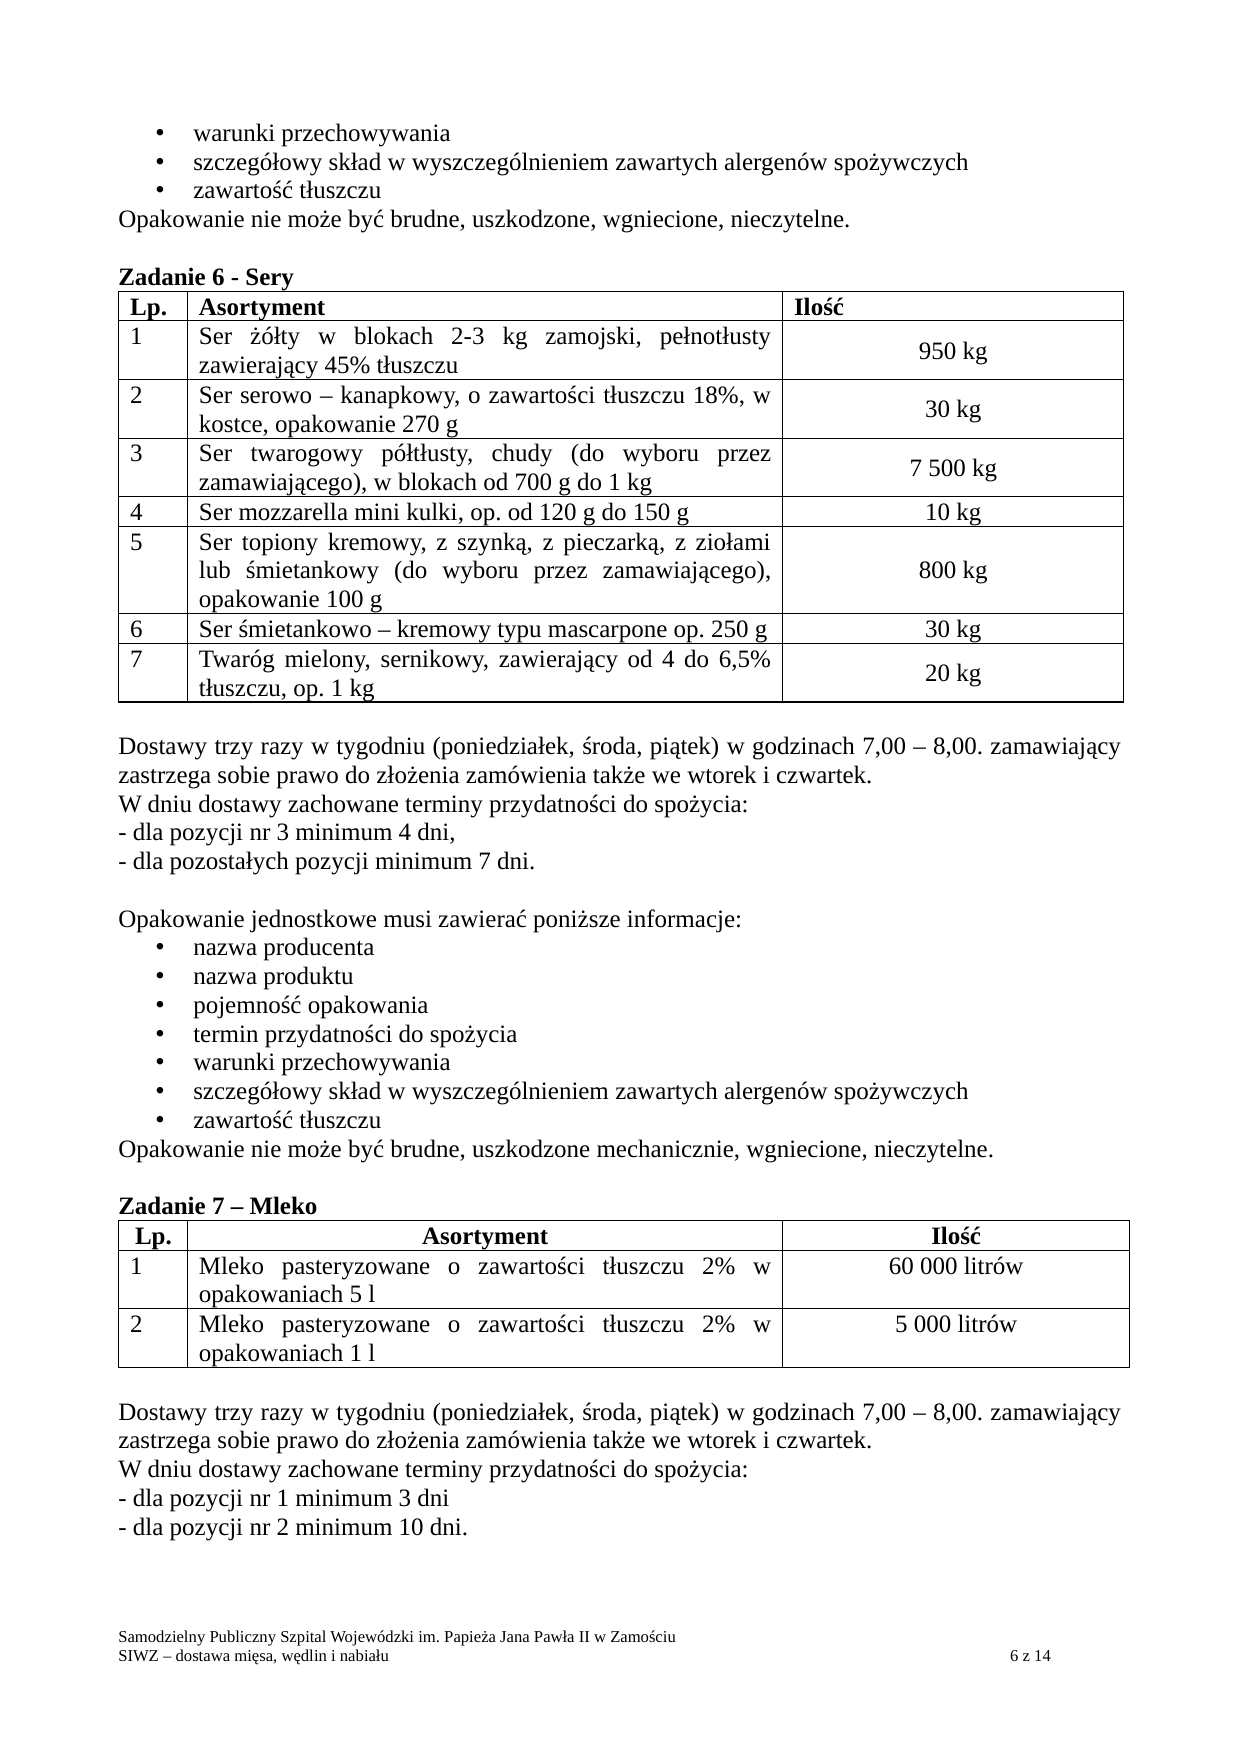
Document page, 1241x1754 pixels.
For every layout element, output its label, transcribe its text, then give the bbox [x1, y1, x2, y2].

table_cell 7 500 kg [783, 439, 1123, 496]
text Opakowanie jednostkowe musi zawierać poniższe informacje: [118, 904, 1122, 932]
table_cell 5 000 litrów [783, 1309, 1129, 1367]
text Zadanie 7 – Mleko [118, 1191, 1122, 1220]
table_header Asortyment [188, 1221, 782, 1250]
table_header Ilość [783, 1221, 1129, 1250]
text - dla pozostałych pozycji minimum 7 dni. [118, 846, 1122, 875]
list zawartość tłuszczu [156, 1105, 1122, 1134]
table_cell Ser serowo – kanapkowy, o zawartości tłuszczu 18%, w kostce, opakowanie 270 g [188, 380, 782, 437]
text Zadanie 6 - Sery [118, 233, 1122, 291]
table_cell Ser śmietankowo – kremowy typu mascarpone op. 250 g [188, 614, 782, 643]
text Dostawy trzy razy w tygodniu (poniedziałek, środa, piątek) w godzinach 7,00 – 8,00. zamawiający zastrzega sobie prawo do złożenia zamówienia także we wtorek i czwartek. [118, 731, 1122, 789]
table_cell 30 kg [783, 614, 1123, 643]
text - dla pozycji nr 1 minimum 3 dni [118, 1483, 1122, 1512]
text Opakowanie nie może być brudne, uszkodzone mechanicznie, wgniecione, nieczytelne. [118, 1134, 1122, 1162]
table_cell 60 000 litrów [783, 1251, 1129, 1308]
table_cell Ser żółty w blokach 2-3 kg zamojski, pełnotłusty zawierający 45% tłuszczu [188, 321, 782, 379]
list termin przydatności do spożycia [156, 1019, 1122, 1047]
text - dla pozycji nr 2 minimum 10 dni. [118, 1512, 1122, 1540]
table_header Lp. [119, 292, 187, 320]
table_header Ilość [783, 292, 1123, 320]
text Dostawy trzy razy w tygodniu (poniedziałek, środa, piątek) w godzinach 7,00 – 8,00. zamawiający zastrzega sobie prawo do złożenia zamówienia także we wtorek i czwartek. [118, 1397, 1122, 1454]
table_cell 6 [119, 614, 187, 643]
table_cell 950 kg [783, 321, 1123, 379]
table_cell 30 kg [783, 380, 1123, 437]
table_cell Ser topiony kremowy, z szynką, z pieczarką, z ziołami lub śmietankowy (do wyboru przez zamawiającego), opakowanie 100 g [188, 527, 782, 613]
table_header Asortyment [188, 292, 782, 320]
text - dla pozycji nr 3 minimum 4 dni, [118, 817, 1122, 846]
table_cell 20 kg [783, 644, 1123, 701]
table_cell 800 kg [783, 527, 1123, 613]
text W dniu dostawy zachowane terminy przydatności do spożycia: [118, 789, 1122, 817]
table_cell Ser twarogowy półtłusty, chudy (do wyboru przez zamawiającego), w blokach od 700 g do 1 kg [188, 439, 782, 496]
table_header Lp. [119, 1221, 187, 1250]
list nazwa produktu [156, 961, 1122, 990]
table_cell Ser mozzarella mini kulki, op. od 120 g do 150 g [188, 497, 782, 526]
table_cell 2 [119, 1309, 187, 1367]
table_cell 1 [119, 1251, 187, 1308]
list zawartość tłuszczu [156, 176, 1122, 204]
text W dniu dostawy zachowane terminy przydatności do spożycia: [118, 1454, 1122, 1483]
list warunki przechowywania [156, 118, 1122, 147]
list pojemność opakowania [156, 990, 1122, 1019]
table_cell 1 [119, 321, 187, 379]
table_cell 7 [119, 644, 187, 701]
table_cell 5 [119, 527, 187, 613]
table_cell Mleko pasteryzowane o zawartości tłuszczu 2% w opakowaniach 5 l [188, 1251, 782, 1308]
list szczegółowy skład w wyszczególnieniem zawartych alergenów spożywczych [156, 147, 1122, 176]
table_cell Mleko pasteryzowane o zawartości tłuszczu 2% w opakowaniach 1 l [188, 1309, 782, 1367]
table_cell 4 [119, 497, 187, 526]
table_cell Twaróg mielony, sernikowy, zawierający od 4 do 6,5% tłuszczu, op. 1 kg [188, 644, 782, 701]
list warunki przechowywania [156, 1047, 1122, 1076]
table_cell 2 [119, 380, 187, 437]
table_cell 10 kg [783, 497, 1123, 526]
list nazwa producenta [156, 932, 1122, 961]
text Opakowanie nie może być brudne, uszkodzone, wgniecione, nieczytelne. [118, 204, 1122, 233]
table_cell 3 [119, 439, 187, 496]
list szczegółowy skład w wyszczególnieniem zawartych alergenów spożywczych [156, 1076, 1122, 1105]
